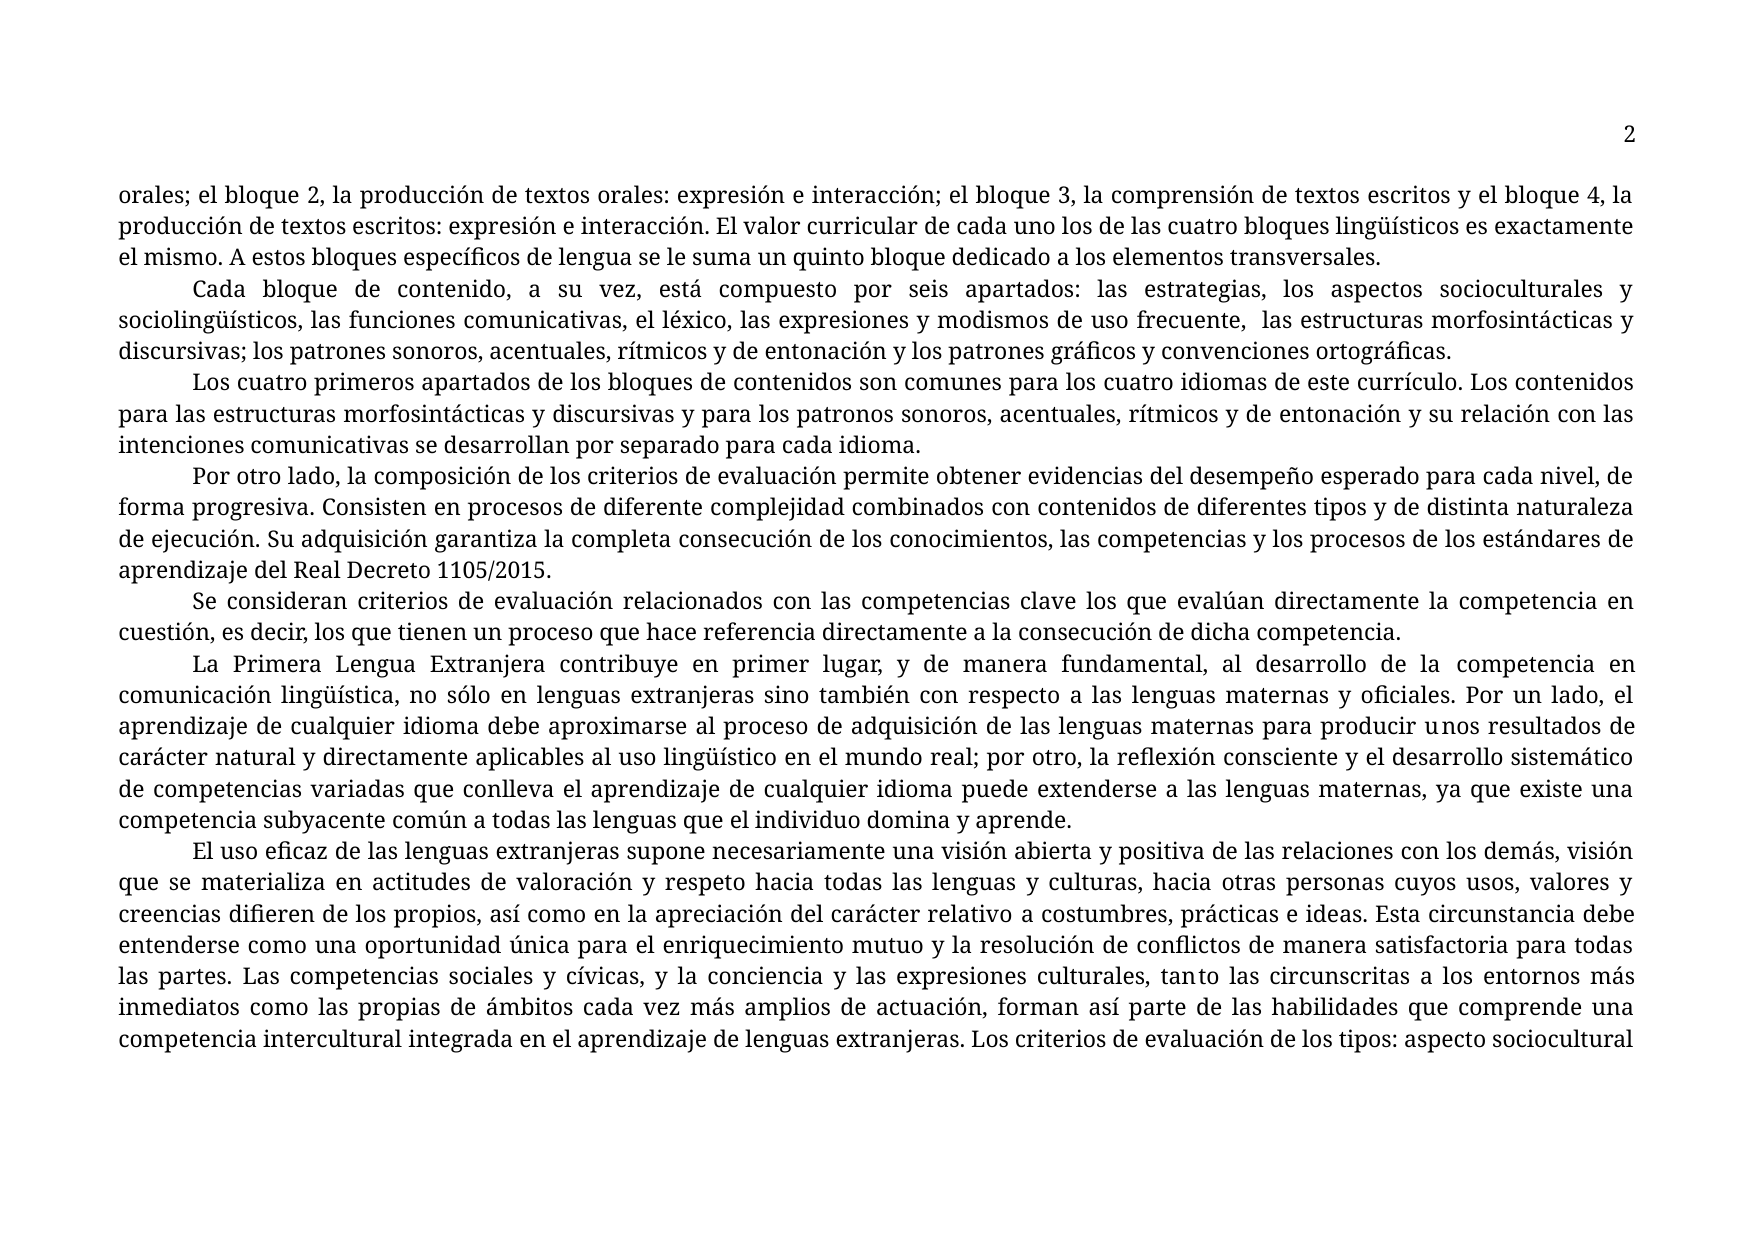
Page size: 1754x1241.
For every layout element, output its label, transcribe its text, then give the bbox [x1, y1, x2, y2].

text El uso eficaz de las lenguas extranjeras supone necesariamente una visión abierta y positiva de las relaciones con los demás, visión que se materializa en actitudes de valoración y respeto hacia todas las lenguas y culturas, hacia otras personas cuyos usos, valores y creencias difieren de los propios, así como en la apreciación del carácter relativo a costumbres, prácticas e ideas. Esta circunstancia debe entenderse como una oportunidad única para el enriquecimiento mutuo y la resolución de conflictos de manera satisfactoria para todas las partes. Las competencias sociales y cívicas, y la conciencia y las expresiones culturales, tanto las circunscritas a los entornos más inmediatos como las propias de ámbitos cada vez más amplios de actuación, forman así parte de las habilidades que comprende una competencia intercultural integrada en el aprendizaje de lenguas extranjeras. Los criterios de evaluación de los tipos: aspecto sociocultural [118, 835, 1636, 1054]
text orales; el bloque 2, la producción de textos orales: expresión e interacción; el bloque 3, la comprensión de textos escritos y el bloque 4, la producción de textos escritos: expresión e interacción. El valor curricular de cada uno los de las cuatro bloques lingüísticos es exactamente el mismo. A estos bloques específicos de lengua se le suma un quinto bloque dedicado a los elementos transversales. [118, 179, 1636, 273]
text Los cuatro primeros apartados de los bloques de contenidos son comunes para los cuatro idiomas de este currículo. Los contenidos para las estructuras morfosintácticas y discursivas y para los patronos sonoros, acentuales, rítmicos y de entonación y su relación con las intenciones comunicativas se desarrollan por separado para cada idioma. [118, 366, 1636, 460]
text Se consideran criterios de evaluación relacionados con las competencias clave los que evalúan directamente la competencia en cuestión, es decir, los que tienen un proceso que hace referencia directamente a la consecución de dicha competencia. [118, 585, 1636, 648]
text Por otro lado, la composición de los criterios de evaluación permite obtener evidencias del desempeño esperado para cada nivel, de forma progresiva. Consisten en procesos de diferente complejidad combinados con contenidos de diferentes tipos y de distinta naturaleza de ejecución. Su adquisición garantiza la completa consecución de los conocimientos, las competencias y los procesos de los estándares de aprendizaje del Real Decreto 1105/2015. [118, 460, 1636, 585]
text Cada bloque de contenido, a su vez, está compuesto por seis apartados: las estrategias, los aspectos socioculturales y sociolingüísticos, las funciones comunicativas, el léxico, las expresiones y modismos de uso frecuente, las estructuras morfosintácticas y discursivas; los patrones sonoros, acentuales, rítmicos y de entonación y los patrones gráficos y convenciones ortográficas. [118, 273, 1636, 366]
text La Primera Lengua Extranjera contribuye en primer lugar, y de manera fundamental, al desarrollo de la competencia en comunicación lingüística, no sólo en lenguas extranjeras sino también con respecto a las lenguas maternas y oficiales. Por un lado, el aprendizaje de cualquier idioma debe aproximarse al proceso de adquisición de las lenguas maternas para producir unos resultados de carácter natural y directamente aplicables al uso lingüístico en el mundo real; por otro, la reflexión consciente y el desarrollo sistemático de competencias variadas que conlleva el aprendizaje de cualquier idioma puede extenderse a las lenguas maternas, ya que existe una competencia subyacente común a todas las lenguas que el individuo domina y aprende. [118, 648, 1636, 835]
